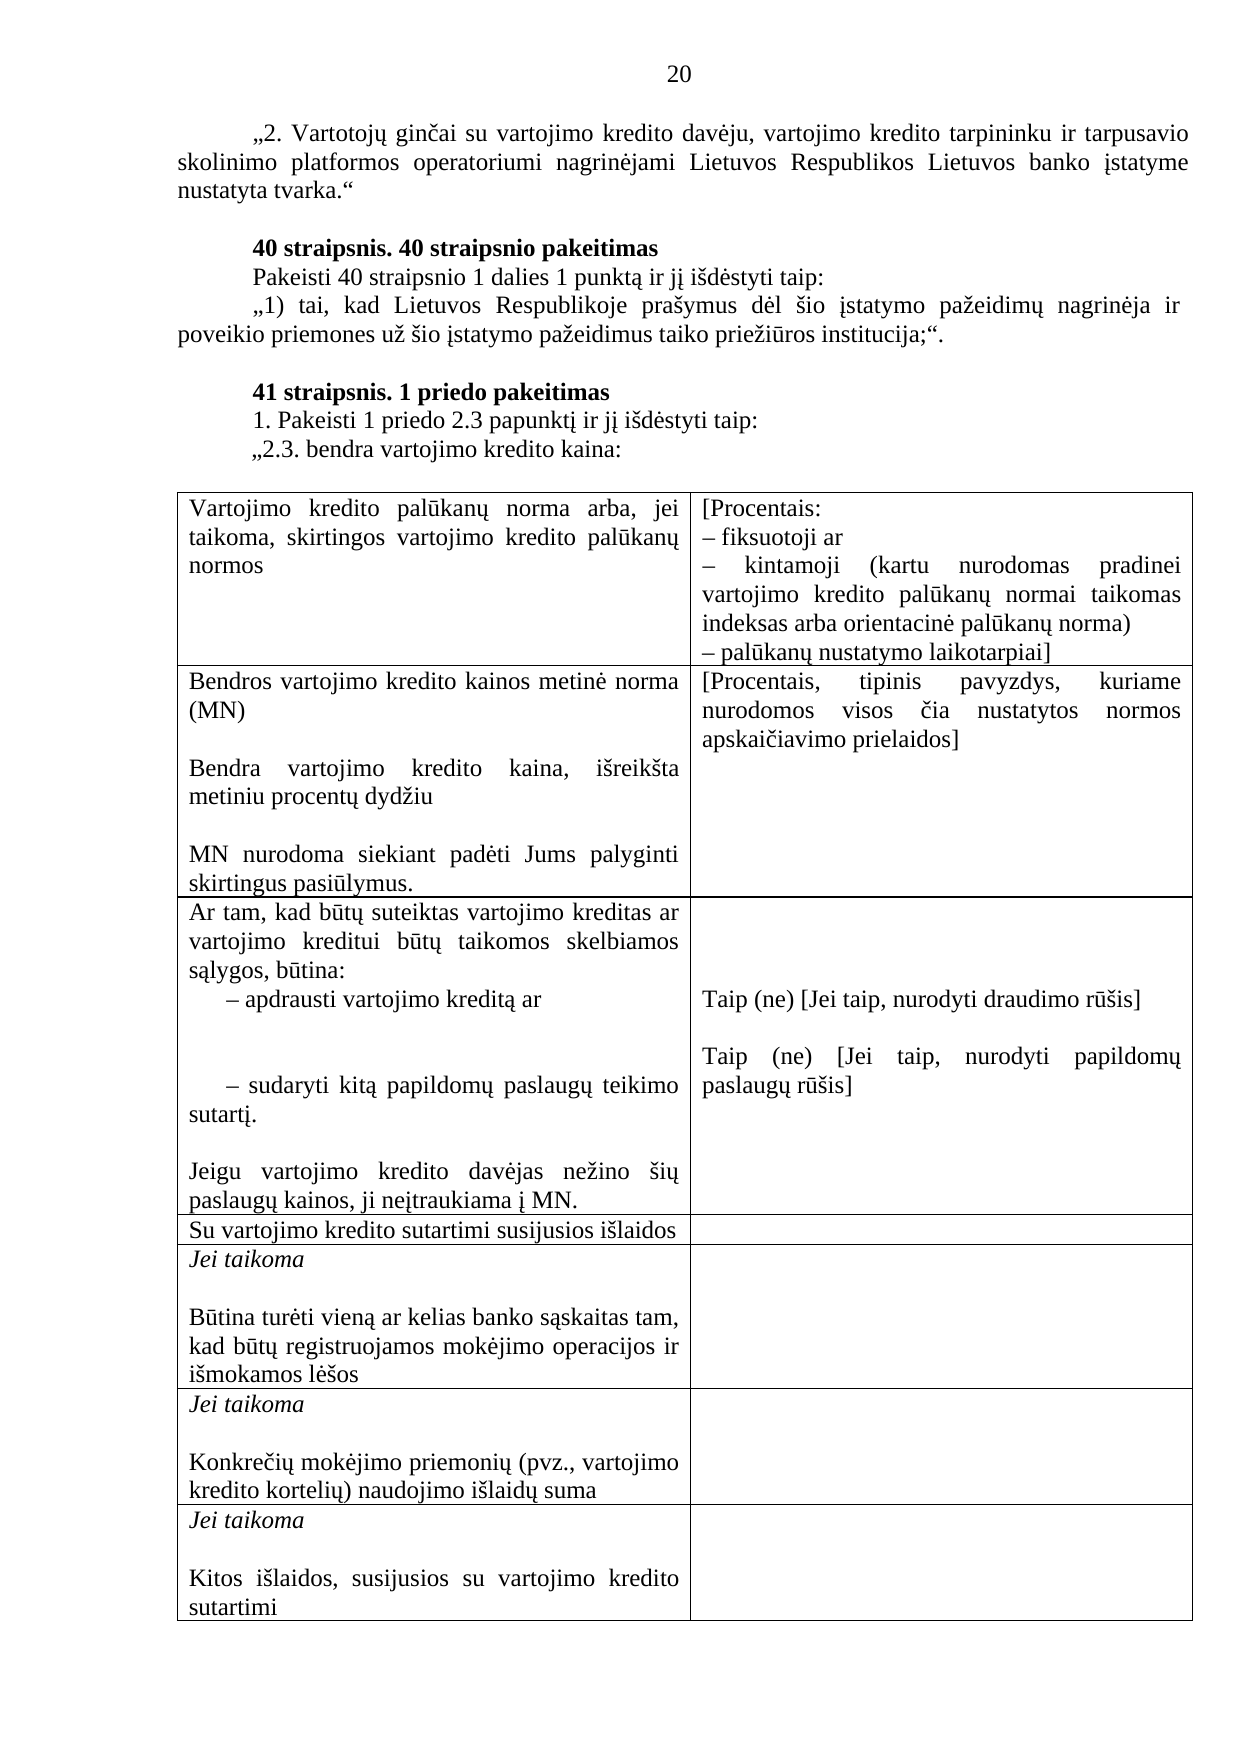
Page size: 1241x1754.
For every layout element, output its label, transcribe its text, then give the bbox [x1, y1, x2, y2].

table_cell Jei taikoma Konkrečių mokėjimo priemonių (pvz., vartojimo kredito kortelių) naudojimo išlaidų suma [178, 1389, 690, 1504]
table_cell Bendros vartojimo kredito kainos metinė norma (MN) Bendra vartojimo kredito kaina, išreikšta metiniu procentų dydžiu MN nurodoma siekiant padėti Jums palyginti skirtingus pasiūlymus. [178, 666, 690, 896]
table_cell [Procentais, tipinis pavyzdys, kuriame nurodomos visos čia nustatytos normos apskaičiavimo prielaidos] [691, 666, 1192, 896]
table_cell Ar tam, kad būtų suteiktas vartojimo kreditas ar vartojimo kreditui būtų taikomos skelbiamos sąlygos, būtina: – apdrausti vartojimo kreditą ar – sudaryti kitą papildomų paslaugų teikimo sutartį. Jeigu vartojimo kredito davėjas nežino šių paslaugų kainos, ji neįtraukiama į MN. [178, 898, 690, 1214]
table_cell Jei taikoma Kitos išlaidos, susijusios su vartojimo kredito sutartimi [178, 1505, 690, 1620]
table_cell Su vartojimo kredito sutartimi susijusios išlaidos [178, 1215, 690, 1243]
table_header [Procentais: – fiksuotoji ar – kintamoji (kartu nurodomas pradinei vartojimo kredito palūkanų normai taikomas indeksas arba orientacinė palūkanų norma) – palūkanų nustatymo laikotarpiai] [691, 493, 1192, 665]
text „1) tai, kad Lietuvos Respublikoje prašymus dėl šio įstatymo pažeidimų nagrinėja ir poveikio priemones už šio įstatymo pažeidimus taiko priežiūros institucija;“. [177, 291, 1181, 348]
table_header Vartojimo kredito palūkanų norma arba, jei taikoma, skirtingos vartojimo kredito palūkanų normos [178, 493, 690, 665]
text 40 straipsnis. 40 straipsnio pakeitimas [177, 233, 1181, 262]
table_cell [691, 1505, 1192, 1620]
text „2.3. bendra vartojimo kredito kaina: [229, 434, 1181, 463]
text 41 straipsnis. 1 priedo pakeitimas [177, 377, 1181, 406]
text 1. Pakeisti 1 priedo 2.3 papunktį ir jį išdėstyti taip: [177, 406, 1181, 434]
text Pakeisti 40 straipsnio 1 dalies 1 punktą ir jį išdėstyti taip: [177, 262, 1181, 291]
text „2. Vartotojų ginčai su vartojimo kredito davėju, vartojimo kredito tarpininku ir tarpusavio skolinimo platformos operatoriumi nagrinėjami Lietuvos Respublikos Lietuvos banko įstatyme nustatyta tvarka.“ [177, 118, 1190, 204]
table_cell [691, 1245, 1192, 1388]
table_cell Jei taikoma Būtina turėti vieną ar kelias banko sąskaitas tam, kad būtų registruojamos mokėjimo operacijos ir išmokamos lėšos [178, 1245, 690, 1388]
table_cell [691, 1215, 1192, 1243]
table_cell Taip (ne) [Jei taip, nurodyti draudimo rūšis] Taip (ne) [Jei taip, nurodyti papildomų paslaugų rūšis] [691, 898, 1192, 1214]
table_cell [691, 1389, 1192, 1504]
